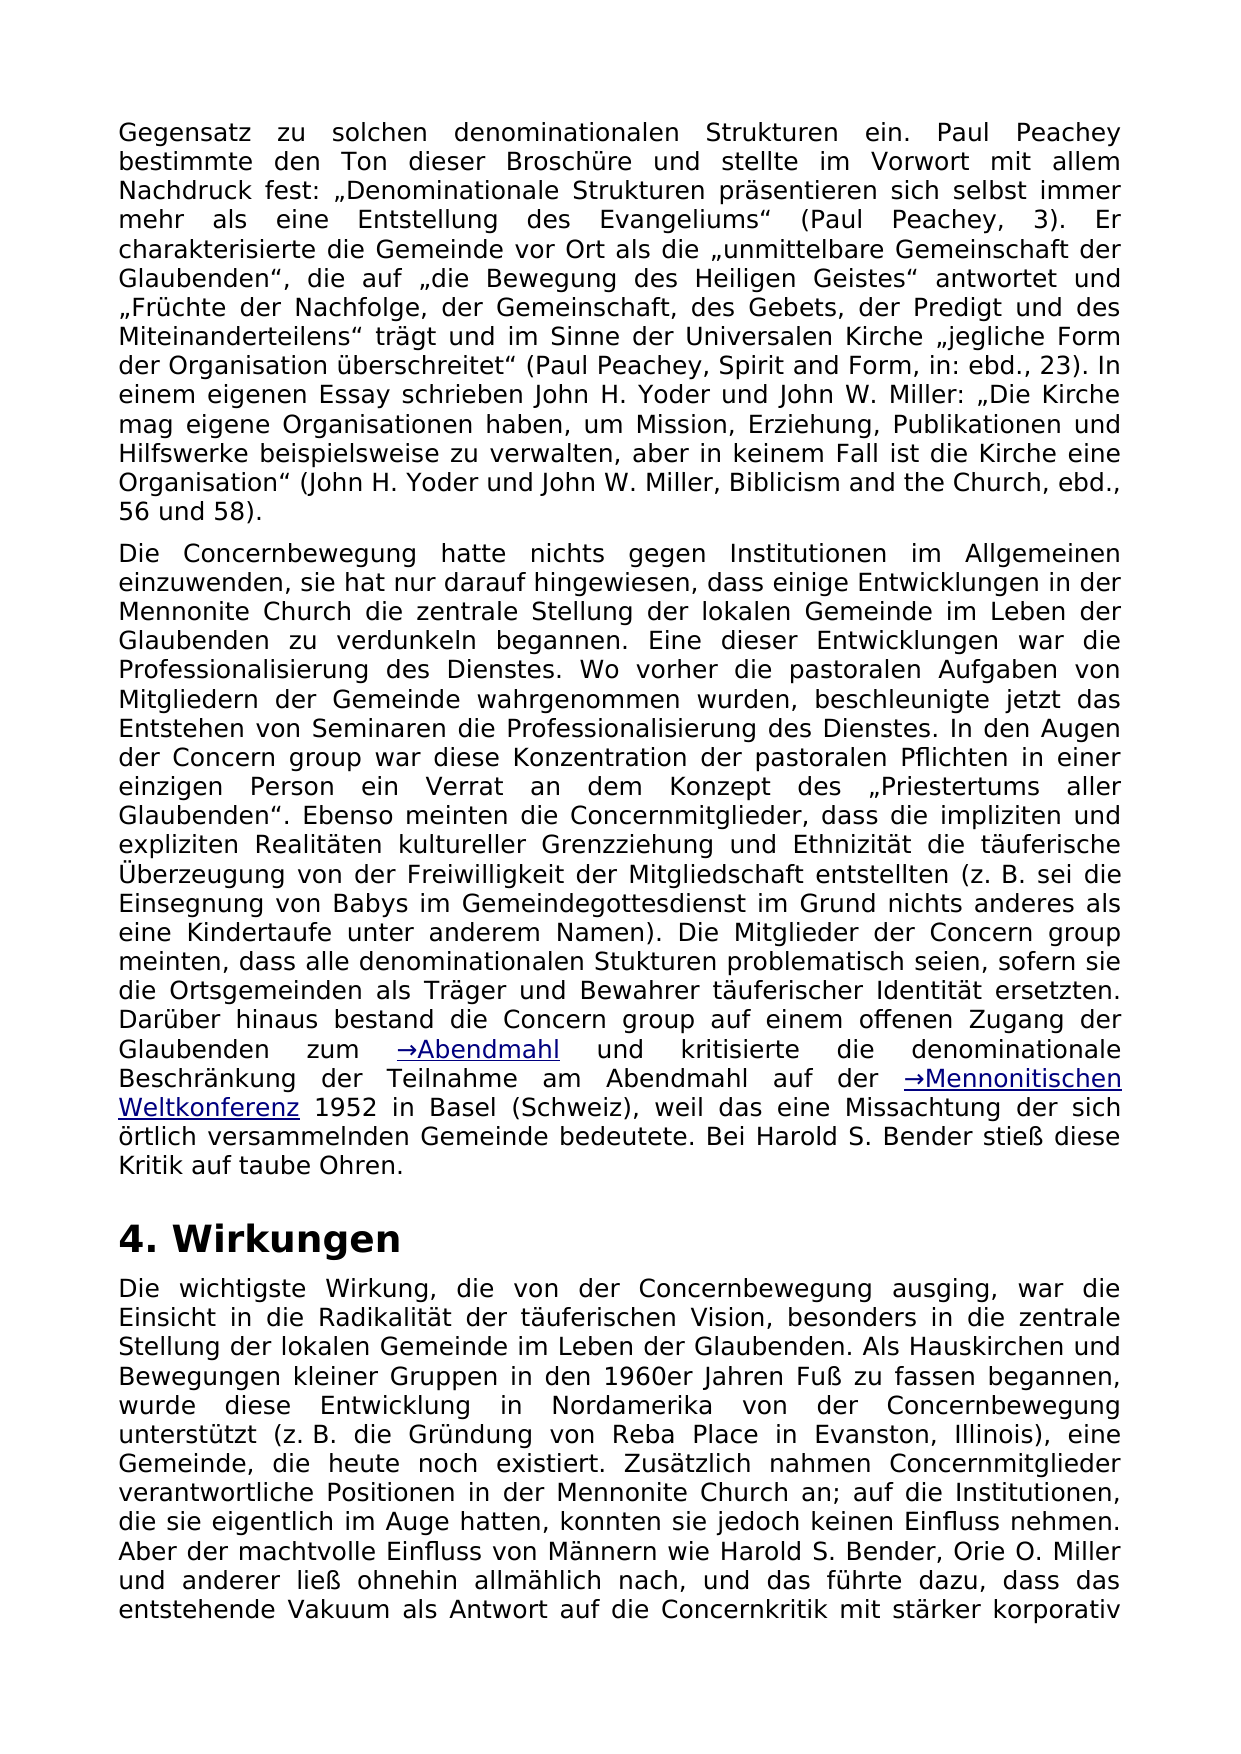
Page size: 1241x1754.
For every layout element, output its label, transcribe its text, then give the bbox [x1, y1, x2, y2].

subtitle 4. Wirkungen [118, 1218, 1122, 1262]
text Gegensatz zu solchen denominationalen Strukturen ein. Paul Peachey bestimmte den Ton dieser Broschüre und stellte im Vorwort mit allem Nachdruck fest: „Denominationale Strukturen präsentieren sich selbst immer mehr als eine Entstellung des Evangeliums“ (Paul Peachey, 3). Er charakterisierte die Gemeinde vor Ort als die „unmittelbare Gemeinschaft der Glaubenden“, die auf „die Bewegung des Heiligen Geistes“ antwortet und „Früchte der Nachfolge, der Gemeinschaft, des Gebets, der Predigt und des Miteinanderteilens“ trägt und im Sinne der Universalen Kirche „jegliche Form der Organisation überschreitet“ (Paul Peachey, Spirit and Form, in: ebd., 23). In einem eigenen Essay schrieben John H. Yoder und John W. Miller: „Die Kirche mag eigene Organisationen haben, um Mission, Erziehung, Publikationen und Hilfswerke beispielsweise zu verwalten, aber in keinem Fall ist die Kirche eine Organisation“ (John H. Yoder und John W. Miller, Biblicism and the Church, ebd., 56 und 58). [118, 118, 1122, 526]
text Die wichtigste Wirkung, die von der Concernbewegung ausging, war die Einsicht in die Radikalität der täuferischen Vision, besonders in die zentrale Stellung der lokalen Gemeinde im Leben der Glaubenden. Als Hauskirchen und Bewegungen kleiner Gruppen in den 1960er Jahren Fuß zu fassen begannen, wurde diese Entwicklung in Nordamerika von der Concernbewegung unterstützt (z. B. die Gründung von Reba Place in Evanston, Illinois), eine Gemeinde, die heute noch existiert. Zusätzlich nahmen Concernmitglieder verantwortliche Positionen in der Mennonite Church an; auf die Institutionen, die sie eigentlich im Auge hatten, konnten sie jedoch keinen Einfluss nehmen. Aber der machtvolle Einfluss von Männern wie Harold S. Bender, Orie O. Miller und anderer ließ ohnehin allmählich nach, und das führte dazu, dass das entstehende Vakuum als Antwort auf die Concernkritik mit stärker korporativ [118, 1274, 1122, 1624]
text Die Concernbewegung hatte nichts gegen Institutionen im Allgemeinen einzuwenden, sie hat nur darauf hingewiesen, dass einige Entwicklungen in der Mennonite Church die zentrale Stellung der lokalen Gemeinde im Leben der Glaubenden zu verdunkeln begannen. Eine dieser Entwicklungen war die Professionalisierung des Dienstes. Wo vorher die pastoralen Aufgaben von Mitgliedern der Gemeinde wahrgenommen wurden, beschleunigte jetzt das Entstehen von Seminaren die Professionalisierung des Dienstes. In den Augen der Concern group war diese Konzentration der pastoralen Pflichten in einer einzigen Person ein Verrat an dem Konzept des „Priestertums aller Glaubenden“. Ebenso meinten die Concernmitglieder, dass die impliziten und expliziten Realitäten kultureller Grenzziehung und Ethnizität die täuferische Überzeugung von der Freiwilligkeit der Mitgliedschaft entstellten (z. B. sei die Einsegnung von Babys im Gemeindegottesdienst im Grund nichts anderes als eine Kindertaufe unter anderem Namen). Die Mitglieder der Concern group meinten, dass alle denominationalen Stukturen problematisch seien, sofern sie die Ortsgemeinden als Träger und Bewahrer täuferischer Identität ersetzten. Darüber hinaus bestand die Concern group auf einem offenen Zugang der Glaubenden zum →Abendmahl und kritisierte die denominationale Beschränkung der Teilnahme am Abendmahl auf der →Mennonitischen Weltkonferenz 1952 in Basel (Schweiz), weil das eine Missachtung der sich örtlich versammelnden Gemeinde bedeutete. Bei Harold S. Bender stieß diese Kritik auf taube Ohren. [118, 539, 1122, 1181]
